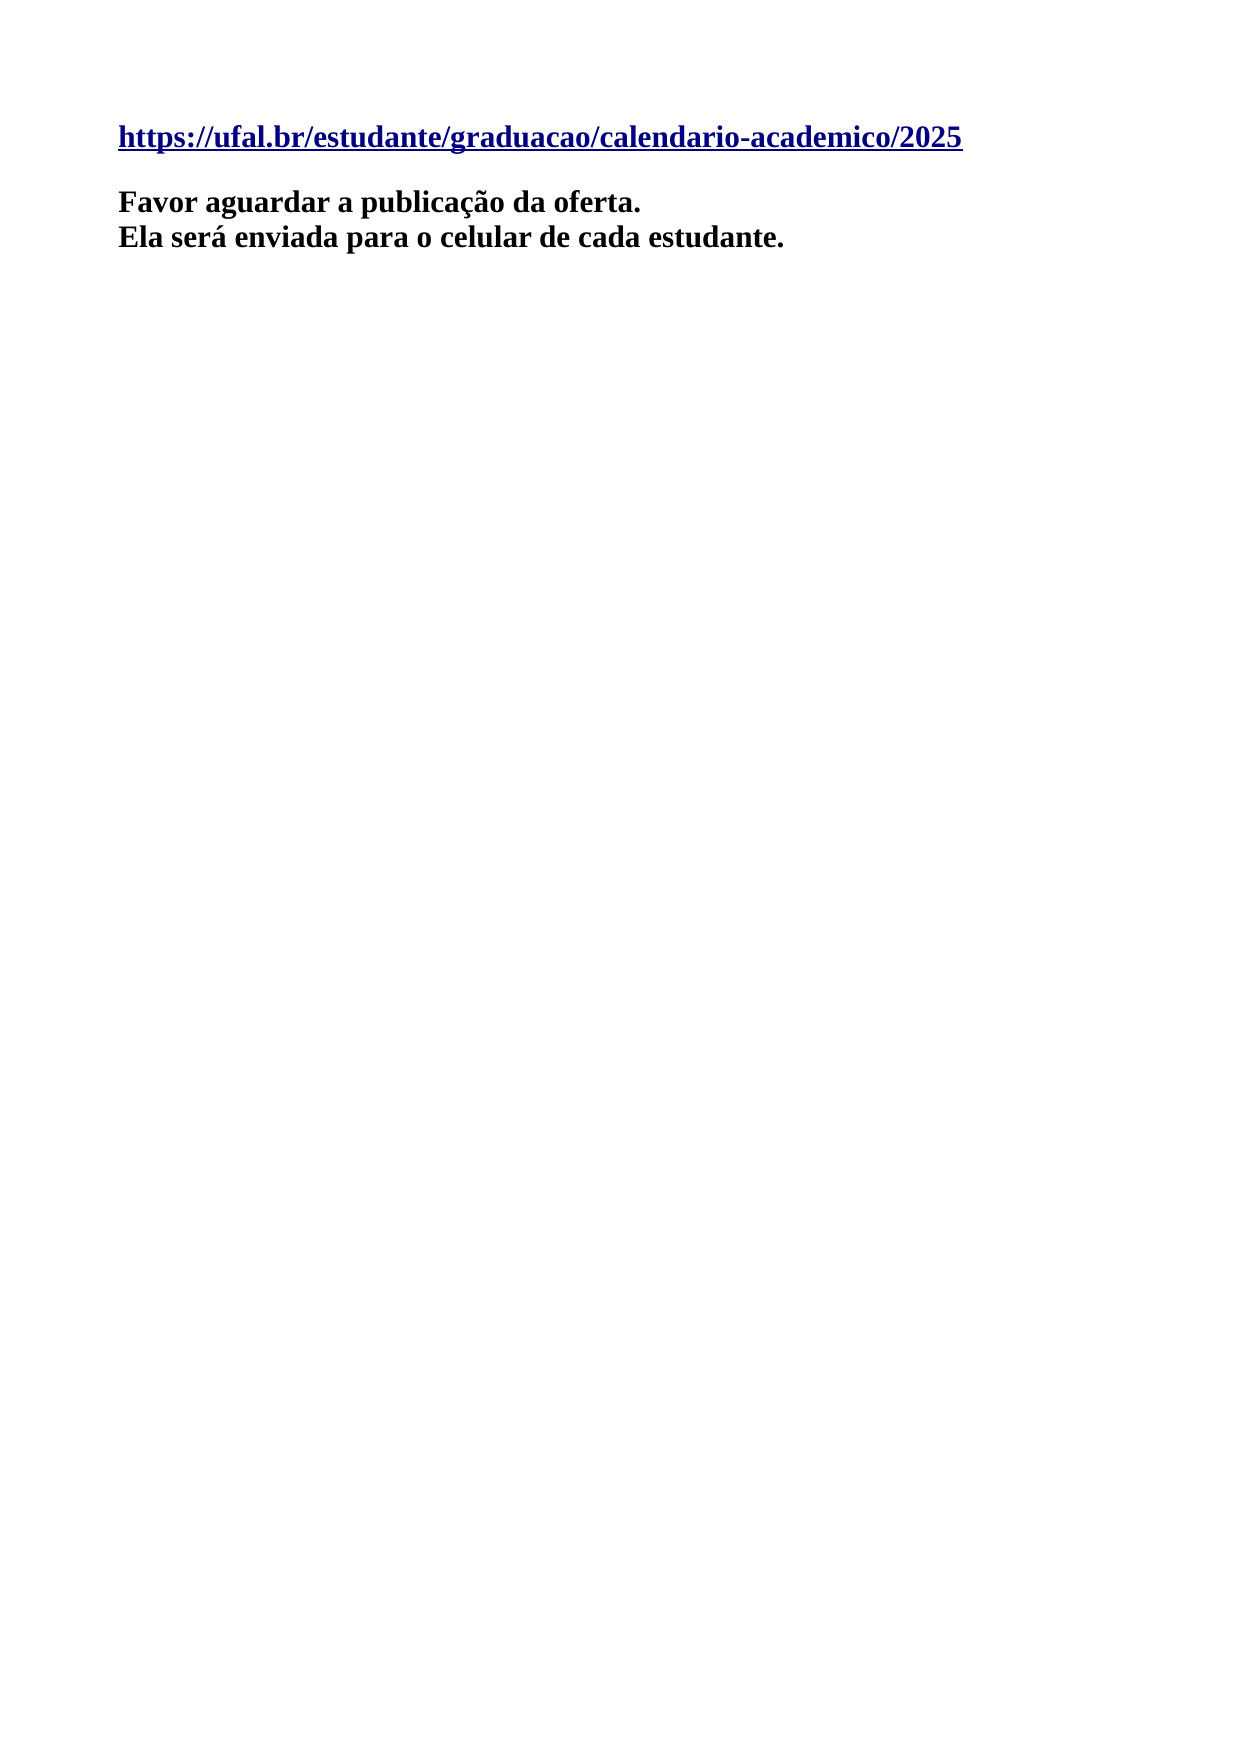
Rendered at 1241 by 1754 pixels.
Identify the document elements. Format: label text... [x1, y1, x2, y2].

text Favor aguardar a publicação da oferta. [118, 183, 1122, 219]
text https://ufal.br/estudante/graduacao/calendario-academico/2025 [118, 118, 1122, 154]
text Ela será enviada para o celular de cada estudante. [118, 219, 1122, 255]
